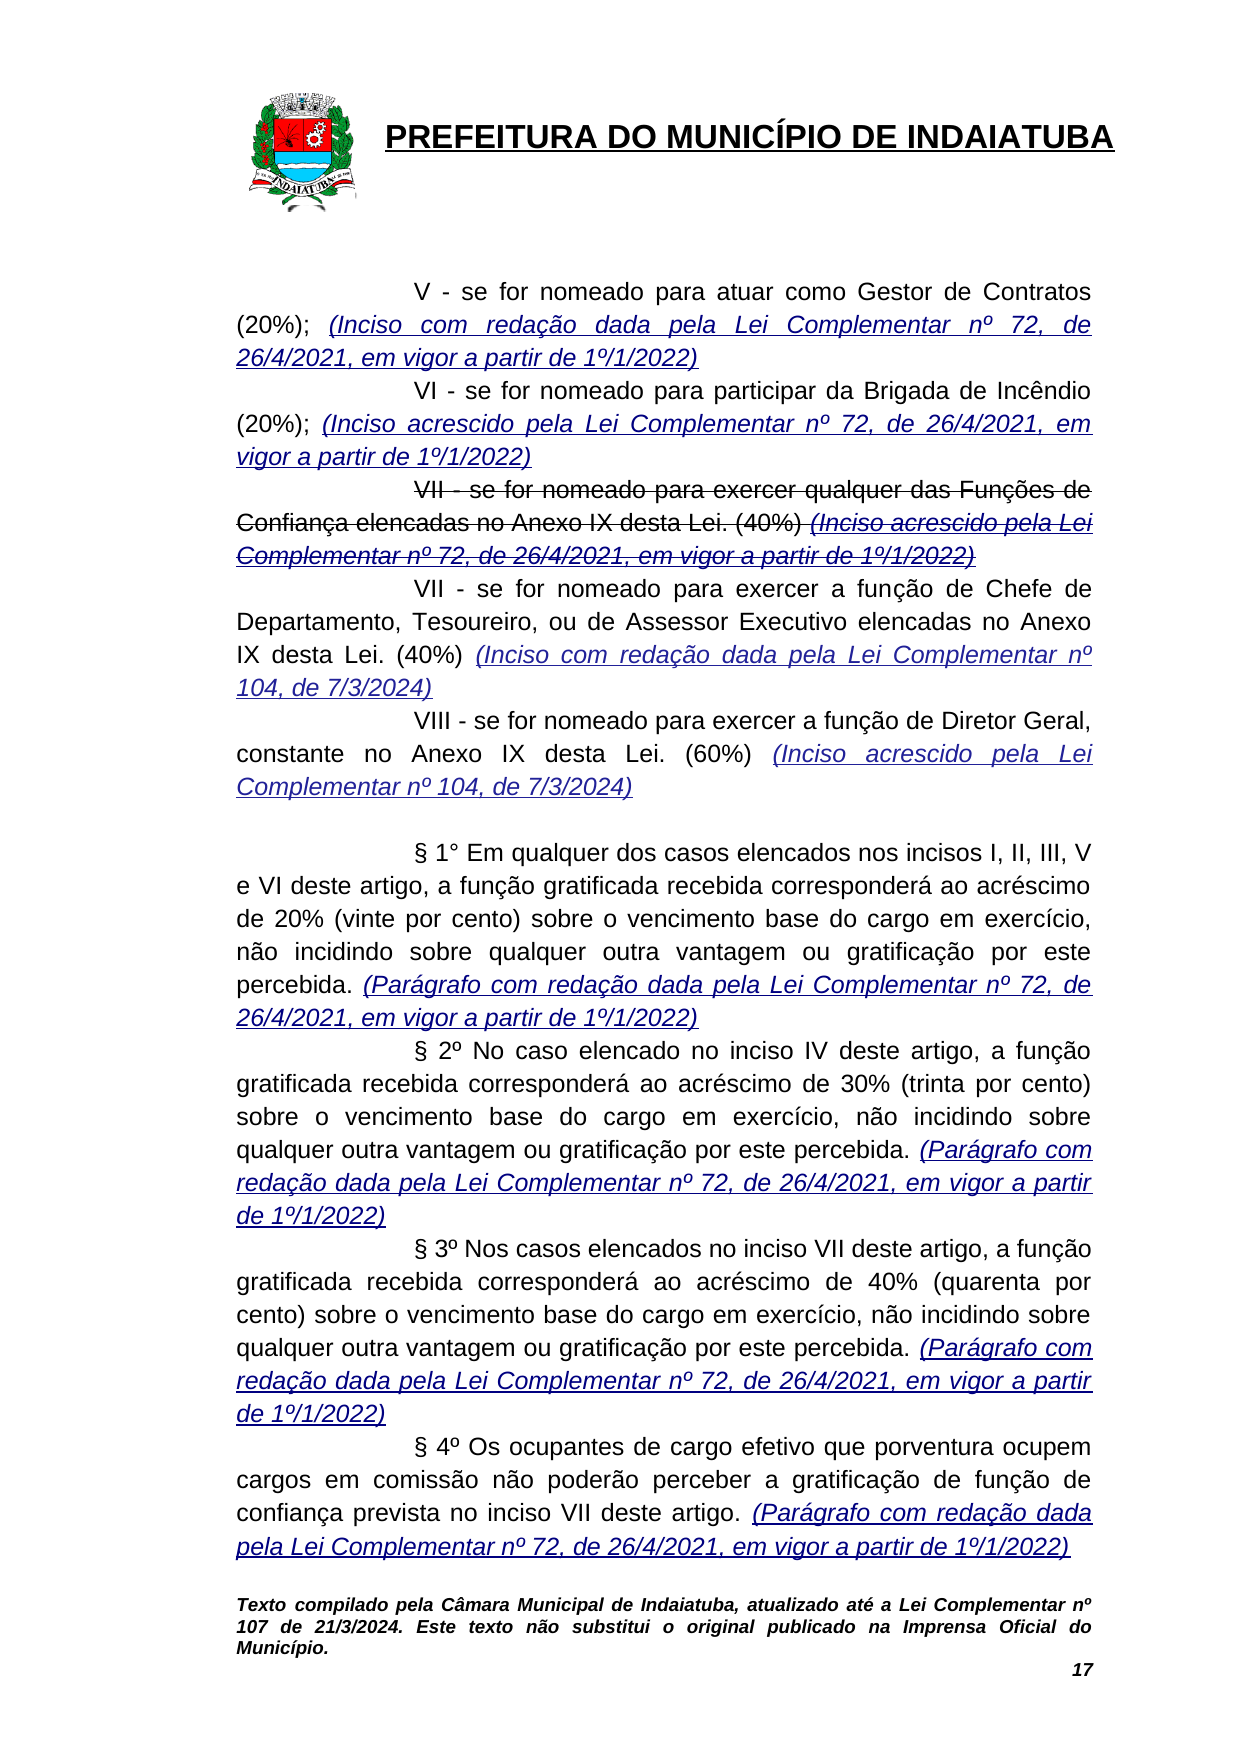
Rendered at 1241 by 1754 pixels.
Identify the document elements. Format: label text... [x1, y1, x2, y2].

text de 1º/1/2022) [236, 1194, 1092, 1230]
text V - se for nomeado para atuar como Gestor de Contratos (20%); (Inciso com redação dada pela Lei Complementar nº 72, de 26/4/2021, em vigor a partir de 1º/1/2022) [236, 277, 1092, 371]
text § 4º Os ocupantes de cargo efetivo que porventura ocupem cargos em comissão não poderão perceber a gratificação de função de confiança prevista no inciso VII deste artigo. (Parágrafo com redação dada pela Lei Complementar nº 72, de 26/4/2021, em vigor a partir de 1º/1/2022) [236, 1432, 1092, 1560]
text § 2º No caso elencado no inciso IV deste artigo, a função gratificada recebida corresponderá ao acréscimo de 30% (trinta por cento) sobre o vencimento base do cargo em exercício, não incidindo sobre qualquer outra vantagem ou gratificação por este percebida. (Parágrafo com redação dada pela Lei Complementar nº 72, de 26/4/2021, em vigor a partir [236, 1036, 1092, 1193]
text VI - se for nomeado para participar da Brigada de Incêndio (20%); (Inciso acrescido pela Lei Complementar nº 72, de 26/4/2021, em vigor a partir de 1º/1/2022) [236, 376, 1092, 471]
text § 1° Em qualquer dos casos elencados nos incisos I, II, III, V e VI deste artigo, a função gratificada recebida corresponderá ao acréscimo de 20% (vinte por cento) sobre o vencimento base do cargo em exercício, não incidindo sobre qualquer outra vantagem ou gratificação por este percebida. (Parágrafo com redação dada pela Lei Complementar nº 72, de 26/4/2021, em vigor a partir de 1º/1/2022) [236, 838, 1092, 1032]
text § 3º Nos casos elencados no inciso VII deste artigo, a função gratificada recebida corresponderá ao acréscimo de 40% (quarenta por cento) sobre o vencimento base do cargo em exercício, não incidindo sobre qualquer outra vantagem ou gratificação por este percebida. (Parágrafo com redação dada pela Lei Complementar nº 72, de 26/4/2021, em vigor a partir [236, 1234, 1092, 1391]
text VIII - se for nomeado para exercer a função de Diretor Geral, constante no Anexo IX desta Lei. (60%) (Inciso acrescido pela Lei Complementar nº 104, de 7/3/2024) [236, 706, 1092, 801]
text VII - se for nomeado para exercer qualquer das Funções de Confiança elencadas no Anexo IX desta Lei. (40%) (Inciso acrescido pela Lei Complementar nº 72, de 26/4/2021, em vigor a partir de 1º/1/2022) [236, 525, 1092, 569]
text VII - se for nomeado para exercer a função de Chefe de Departamento, Tesoureiro, ou de Assessor Executivo elencadas no Anexo IX desta Lei. (40%) (Inciso com redação dada pela Lei Complementar nº 104, de 7/3/2024) [236, 574, 1092, 702]
text VII - se for nomeado para exercer qualquer das Funções de Confiança elencadas no Anexo IX desta Lei. (40%) (Inciso acrescido pela Lei Complementar nº 72, de 26/4/2021, em vigor a partir de 1º/1/2022) [236, 475, 1092, 524]
text de 1º/1/2022) [236, 1393, 1092, 1428]
